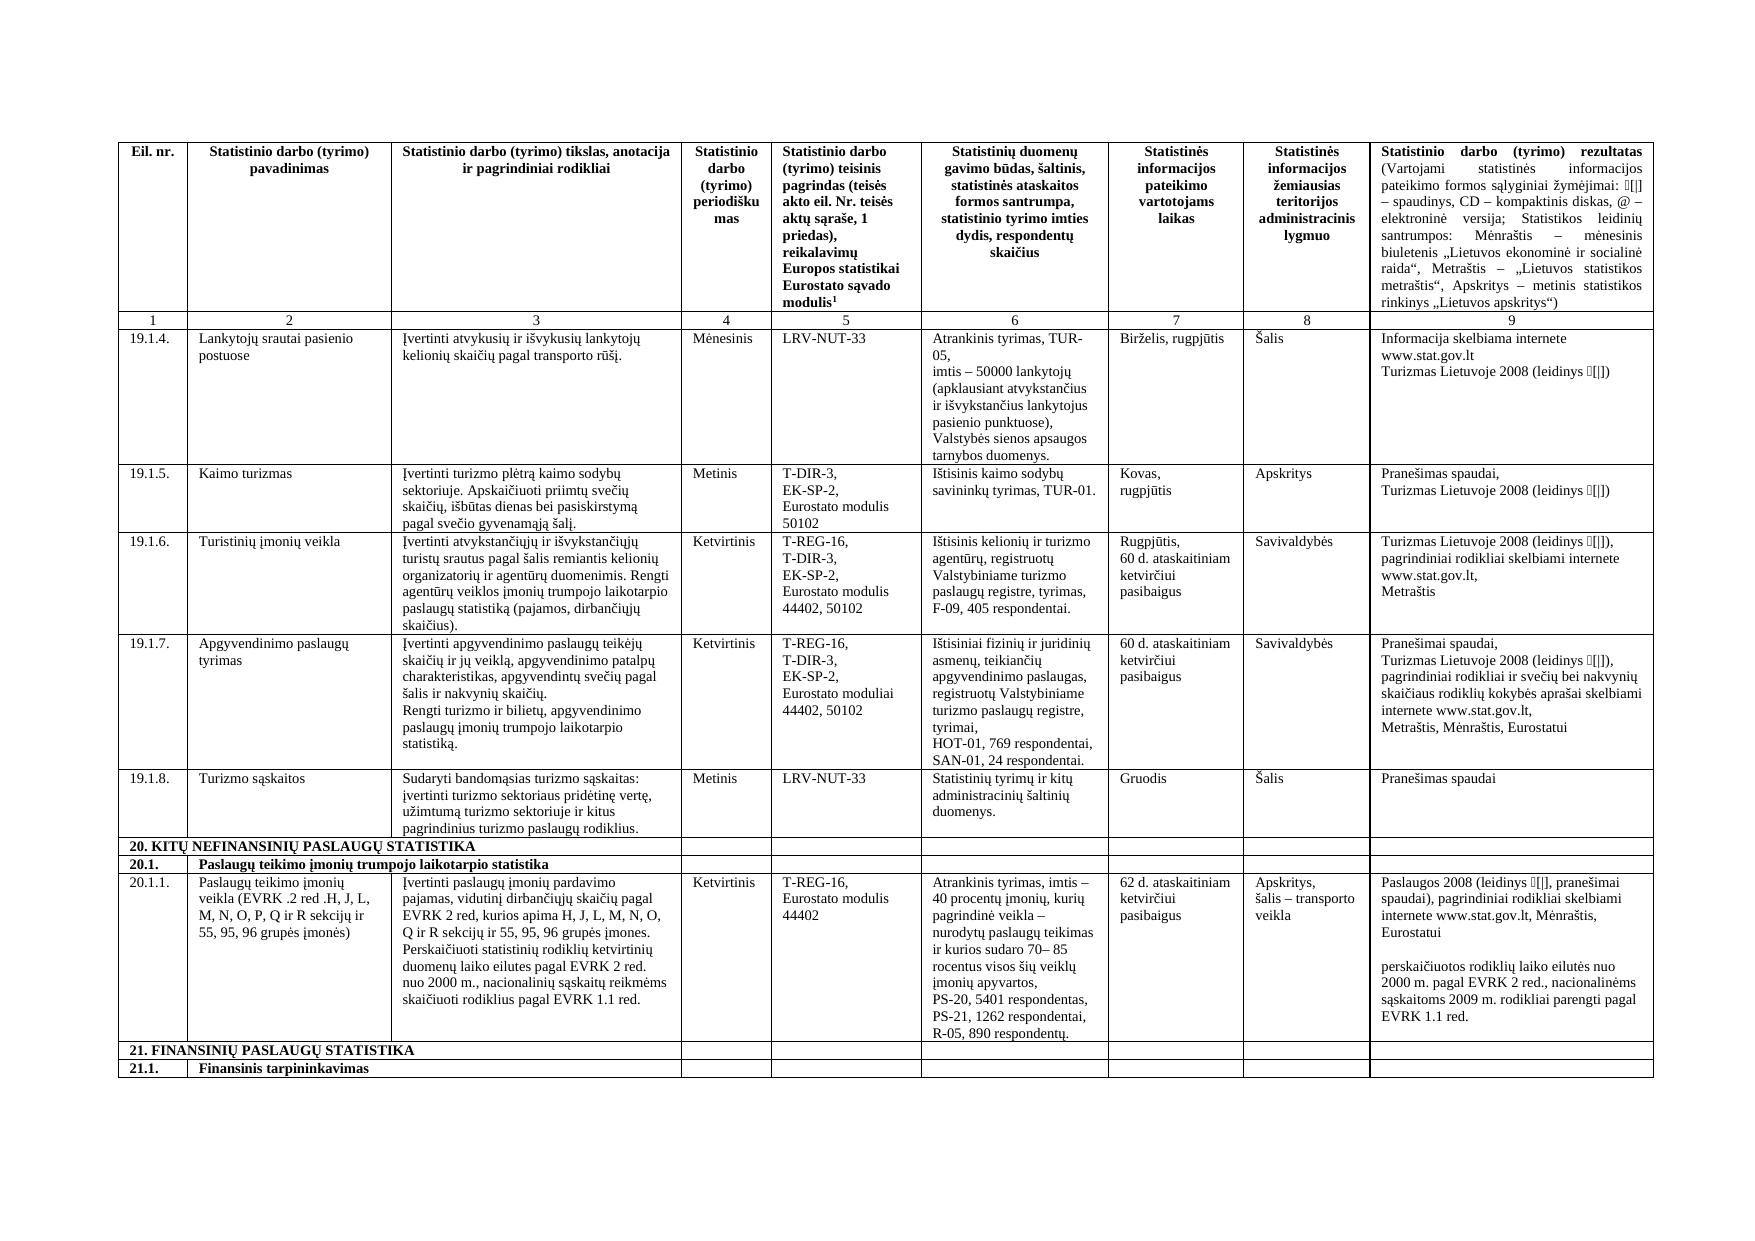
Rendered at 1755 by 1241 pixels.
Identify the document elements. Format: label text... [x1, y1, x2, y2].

table_cell [1244, 1042, 1369, 1059]
table_header Eil. nr. [119, 143, 187, 311]
table_cell Finansinis tarpininkavimas [188, 1060, 681, 1077]
table_cell Įvertinti turizmo plėtrą kaimo sodybų sektoriuje. Apskaičiuoti priimtų svečių skaičių, išbūtas dienas bei pasiskirstymą pagal svečio gyvenamąją šalį. [392, 465, 681, 532]
table_cell 62 d. ataskaitiniam ketvirčiui pasibaigus [1109, 874, 1243, 1041]
table_cell T-REG-16, T-DIR-3, EK-SP-2, Eurostato moduliai 44402, 50102 [772, 635, 921, 769]
table_cell [772, 1042, 921, 1059]
table_header Statistinio darbo (tyrimo) teisinis pagrindas (teisės akto eil. Nr. teisės aktų sąraše, 1 priedas), reikalavimų Europos statistikai Eurostato sąvado modulis1 [772, 143, 921, 311]
table_header Statistinio darbo (tyrimo) rezultatas (Vartojami statistinės informacijos pateikimo formos sąlyginiai žymėjimai: [|] – spaudinys, CD – kompaktinis diskas, @ – elektroninė versija; Statistikos leidinių santrumpos: Mėnraštis – mėnesinis biuletenis „Lietuvos ekonominė ir socialinė raida“, Metraštis – „Lietuvos statistikos metraštis“, Apskritys – metinis statistikos rinkinys „Lietuvos apskritys“) [1371, 143, 1653, 311]
table_cell Ketvirtinis [682, 635, 771, 769]
table_cell 3 [392, 312, 681, 328]
table_cell Apgyvendinimo paslaugų tyrimas [188, 635, 391, 769]
table_cell 19.1.4. [119, 330, 187, 464]
table_cell Įvertinti atvykstančiųjų ir išvykstančiųjų turistų srautus pagal šalis remiantis kelionių organizatorių ir agentūrų duomenimis. Rengti agentūrų veiklos įmonių trumpojo laikotarpio paslaugų statistiką (pajamos, dirbančiųjų skaičius). [392, 533, 681, 633]
table_cell Metinis [682, 465, 771, 532]
table_cell Turizmas Lietuvoje 2008 (leidinys [|]), pagrindiniai rodikliai skelbiami internete www.stat.gov.lt, Metraštis [1371, 533, 1653, 633]
table_cell Sudaryti bandomąsias turizmo sąskaitas: įvertinti turizmo sektoriaus pridėtinę vertę, užimtumą turizmo sektoriuje ir kitus pagrindinius turizmo paslaugų rodiklius. [392, 770, 681, 837]
table_cell Metinis [682, 770, 771, 837]
table_header Statistinės informacijos pateikimo vartotojams laikas [1109, 143, 1243, 311]
table_cell Ištisiniai fizinių ir juridinių asmenų, teikiančių apgyvendinimo paslaugas, registruotų Valstybiniame turizmo paslaugų registre, tyrimai, HOT-01, 769 respondentai, SAN-01, 24 respondentai. [922, 635, 1108, 769]
table_cell 2 [188, 312, 391, 328]
table_cell [682, 1042, 771, 1059]
table_cell 8 [1244, 312, 1369, 328]
table_cell Atrankinis tyrimas, imtis – 40 procentų įmonių, kurių pagrindinė veikla – nurodytų paslaugų teikimas ir kurios sudaro 70– 85 rocentus visos šių veiklų įmonių apyvartos, PS-20, 5401 respondentas, PS-21, 1262 respondentai, R-05, 890 respondentų. [922, 874, 1108, 1041]
table_cell Ketvirtinis [682, 874, 771, 1041]
table_cell Savivaldybės [1244, 635, 1369, 769]
table_cell Mėnesinis [682, 330, 771, 464]
table_header Statistinio darbo (tyrimo) tikslas, anotacija ir pagrindiniai rodikliai [392, 143, 681, 311]
table_cell T-DIR-3, EK-SP-2, Eurostato modulis 50102 [772, 465, 921, 532]
table_cell Šalis [1244, 770, 1369, 837]
table_cell Ištisinis kaimo sodybų savininkų tyrimas, TUR-01. [922, 465, 1108, 532]
table_cell 5 [772, 312, 921, 328]
table_cell [1109, 856, 1243, 872]
table_cell Kaimo turizmas [188, 465, 391, 532]
table_cell Savivaldybės [1244, 533, 1369, 633]
table_cell Apskritys [1244, 465, 1369, 532]
table_cell T-REG-16, Eurostato modulis 44402 [772, 874, 921, 1041]
table_cell Įvertinti paslaugų įmonių pardavimo pajamas, vidutinį dirbančiųjų skaičių pagal EVRK 2 red, kurios apima H, J, L, M, N, O, Q ir R sekcijų ir 55, 95, 96 grupės įmones. Perskaičiuoti statistinių rodiklių ketvirtinių duomenų laiko eilutes pagal EVRK 2 red. nuo 2000 m., nacionalinių sąskaitų reikmėms skaičiuoti rodiklius pagal EVRK 1.1 red. [392, 874, 681, 1041]
table_cell 7 [1109, 312, 1243, 328]
table_cell [1109, 838, 1243, 854]
table_cell Paslaugos 2008 (leidinys [|], pranešimai spaudai), pagrindiniai rodikliai skelbiami internete www.stat.gov.lt, Mėnraštis, Eurostatui perskaičiuotos rodiklių laiko eilutės nuo 2000 m. pagal EVRK 2 red., nacionalinėms sąskaitoms 2009 m. rodikliai parengti pagal EVRK 1.1 red. [1371, 874, 1653, 1041]
table_cell [682, 1060, 771, 1077]
table_cell 6 [922, 312, 1108, 328]
table_cell T-REG-16, T-DIR-3, EK-SP-2, Eurostato modulis 44402, 50102 [772, 533, 921, 633]
table_cell [1109, 1042, 1243, 1059]
table_cell [772, 838, 921, 854]
table_cell 19.1.7. [119, 635, 187, 769]
table_cell [922, 1060, 1108, 1077]
table_cell 19.1.8. [119, 770, 187, 837]
table_cell 20.1. [119, 856, 187, 872]
table_cell [1371, 838, 1653, 854]
table_cell 60 d. ataskaitiniam ketvirčiui pasibaigus [1109, 635, 1243, 769]
table_cell 21. FINANSINIŲ PASLAUGŲ STATISTIKA [119, 1042, 681, 1059]
table_cell Pranešimas spaudai [1371, 770, 1653, 837]
table_cell LRV-NUT-33 [772, 770, 921, 837]
table_cell 20.1.1. [119, 874, 187, 1041]
table_cell [922, 856, 1108, 872]
table_cell [1109, 1060, 1243, 1077]
table_header Statistinių duomenų gavimo būdas, šaltinis, statistinės ataskaitos formos santrumpa, statistinio tyrimo imties dydis, respondentų skaičius [922, 143, 1108, 311]
table_cell 9 [1371, 312, 1653, 328]
table_cell [922, 838, 1108, 854]
table_cell [682, 838, 771, 854]
table_cell Atrankinis tyrimas, TUR-05, imtis – 50000 lankytojų (apklausiant atvykstančius ir išvykstančius lankytojus pasienio punktuose), Valstybės sienos apsaugos tarnybos duomenys. [922, 330, 1108, 464]
table_cell Turistinių įmonių veikla [188, 533, 391, 633]
table_header Statistinės informacijos žemiausias teritorijos administracinis lygmuo [1244, 143, 1369, 311]
table_header Statistinio darbo (tyrimo) pavadinimas [188, 143, 391, 311]
table_cell [682, 856, 771, 872]
table_cell [1244, 1060, 1369, 1077]
table_cell 19.1.6. [119, 533, 187, 633]
table_cell Apskritys, šalis – transporto veikla [1244, 874, 1369, 1041]
table_cell 21.1. [119, 1060, 187, 1077]
table_cell Paslaugų teikimo įmonių trumpojo laikotarpio statistika [188, 856, 681, 872]
table_cell [1371, 856, 1653, 872]
table_cell Gruodis [1109, 770, 1243, 837]
table_cell 4 [682, 312, 771, 328]
table_cell 19.1.5. [119, 465, 187, 532]
table_cell Rugpjūtis, 60 d. ataskaitiniam ketvirčiui pasibaigus [1109, 533, 1243, 633]
table_cell Pranešimai spaudai, Turizmas Lietuvoje 2008 (leidinys [|]), pagrindiniai rodikliai ir svečių bei nakvynių skaičiaus rodiklių kokybės aprašai skelbiami internete www.stat.gov.lt, Metraštis, Mėnraštis, Eurostatui [1371, 635, 1653, 769]
table_cell Paslaugų teikimo įmonių veikla (EVRK .2 red .H, J, L, M, N, O, P, Q ir R sekcijų ir 55, 95, 96 grupės įmonės) [188, 874, 391, 1041]
table_cell Lankytojų srautai pasienio postuose [188, 330, 391, 464]
table_header Statistinio darbo (tyrimo) periodiškumas [682, 143, 771, 311]
table_cell LRV-NUT-33 [772, 330, 921, 464]
table_cell Įvertinti atvykusių ir išvykusių lankytojų kelionių skaičių pagal transporto rūšį. [392, 330, 681, 464]
table_cell Ištisinis kelionių ir turizmo agentūrų, registruotų Valstybiniame turizmo paslaugų registre, tyrimas, F-09, 405 respondentai. [922, 533, 1108, 633]
table_cell [1244, 856, 1369, 872]
table_cell Informacija skelbiama internete www.stat.gov.lt Turizmas Lietuvoje 2008 (leidinys [|]) [1371, 330, 1653, 464]
table_cell Statistinių tyrimų ir kitų administracinių šaltinių duomenys. [922, 770, 1108, 837]
table_cell Birželis, rugpjūtis [1109, 330, 1243, 464]
table_cell Ketvirtinis [682, 533, 771, 633]
table_cell Šalis [1244, 330, 1369, 464]
table_cell [1371, 1042, 1653, 1059]
table_cell [1244, 838, 1369, 854]
table_cell Įvertinti apgyvendinimo paslaugų teikėjų skaičių ir jų veiklą, apgyvendinimo patalpų charakteristikas, apgyvendintų svečių pagal šalis ir nakvynių skaičių. Rengti turizmo ir bilietų, apgyvendinimo paslaugų įmonių trumpojo laikotarpio statistiką. [392, 635, 681, 769]
table_cell Kovas, rugpjūtis [1109, 465, 1243, 532]
table_cell Pranešimas spaudai, Turizmas Lietuvoje 2008 (leidinys [|]) [1371, 465, 1653, 532]
table_cell [772, 1060, 921, 1077]
table_cell 1 [119, 312, 187, 328]
table_cell [922, 1042, 1108, 1059]
table_cell Turizmo sąskaitos [188, 770, 391, 837]
table_cell 20. KITŲ NEFINANSINIŲ PASLAUGŲ STATISTIKA [119, 838, 681, 854]
table_cell [772, 856, 921, 872]
table_cell [1371, 1060, 1653, 1077]
